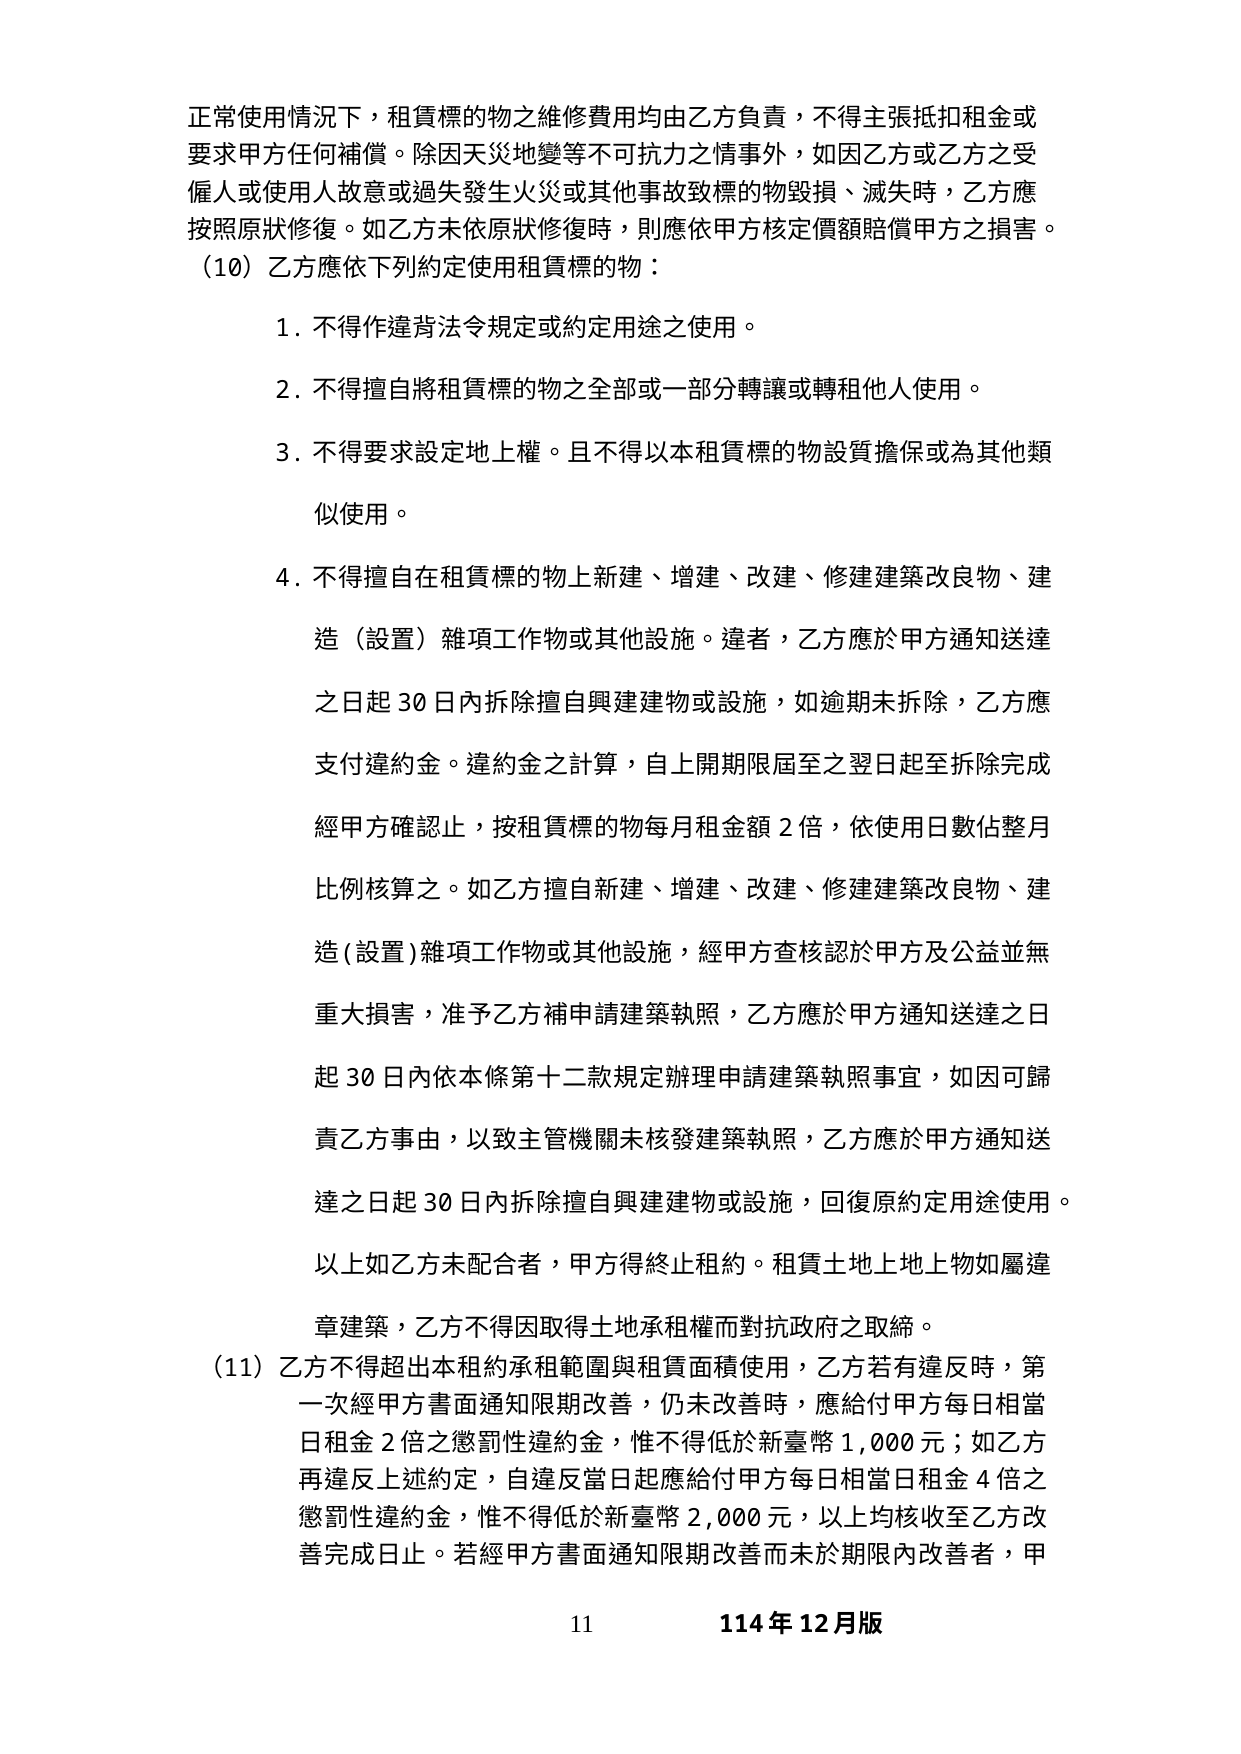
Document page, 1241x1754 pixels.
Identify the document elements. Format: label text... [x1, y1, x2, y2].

list 不得擅自在租賃標的物上新建、增建、改建、修建建築改良物、建造（設置）雜項工作物或其他設施。違者，乙方應於甲方通知送達之日起30日內拆除擅自興建建物或設施，如逾期未拆除，乙方應支付違約金。違約金之計算，自上開期限屆至之翌日起至拆除完成經甲方確認止，按租賃標的物每月租金額2倍，依使用日數佔整月比例核算之。如乙方擅自新建、增建、改建、修建建築改良物、建造(設置)雜項工作物或其他設施，經甲方查核認於甲方及公益並無重大損害，准予乙方補申請建築執照，乙方應於甲方通知送達之日起30日內依本條第十二款規定辦理申請建築執照事宜，如因可歸責乙方事由，以致主管機關未核發建築執照，乙方應於甲方通知送達之日起30日內拆除擅自興建建物或設施，回復原約定用途使用。以上如乙方未配合者，甲方得終止租約。租賃土地上地上物如屬違章建築，乙方不得因取得土地承租權而對抗政府之取締。 [275, 534, 1053, 1346]
list 不得擅自將租賃標的物之全部或一部分轉讓或轉租他人使用。 [275, 346, 1053, 409]
list 乙方應依下列約定使用租賃標的物： [187, 246, 1047, 284]
list 乙方不得超出本租約承租範圍與租賃面積使用，乙方若有違反時，第一次經甲方書面通知限期改善，仍未改善時，應給付甲方每日相當日租金2倍之懲罰性違約金，惟不得低於新臺幣1,000元；如乙方再違反上述約定，自違反當日起應給付甲方每日相當日租金4倍之懲罰性違約金，惟不得低於新臺幣2,000元，以上均核收至乙方改善完成日止。若經甲方書面通知限期改善而未於期限內改善者，甲 [198, 1346, 1047, 1571]
list 不得要求設定地上權。且不得以本租賃標的物設質擔保或為其他類似使用。 [275, 409, 1053, 534]
list 乙方承租標的物應盡善良管理人之注意義務，維護租賃標的物之完整。正常使用情況下，租賃標的物之維修費用均由乙方負責，不得主張抵扣租金或要求甲方任何補償。除因天災地變等不可抗力之情事外，如因乙方或乙方之受僱人或使用人故意或過失發生火災或其他事故致標的物毀損、滅失時，乙方應按照原狀修復。如乙方未依原狀修復時，則應依甲方核定價額賠償甲方之損害。 [187, 96, 1047, 246]
list 不得作違背法令規定或約定用途之使用。 [275, 284, 1053, 346]
